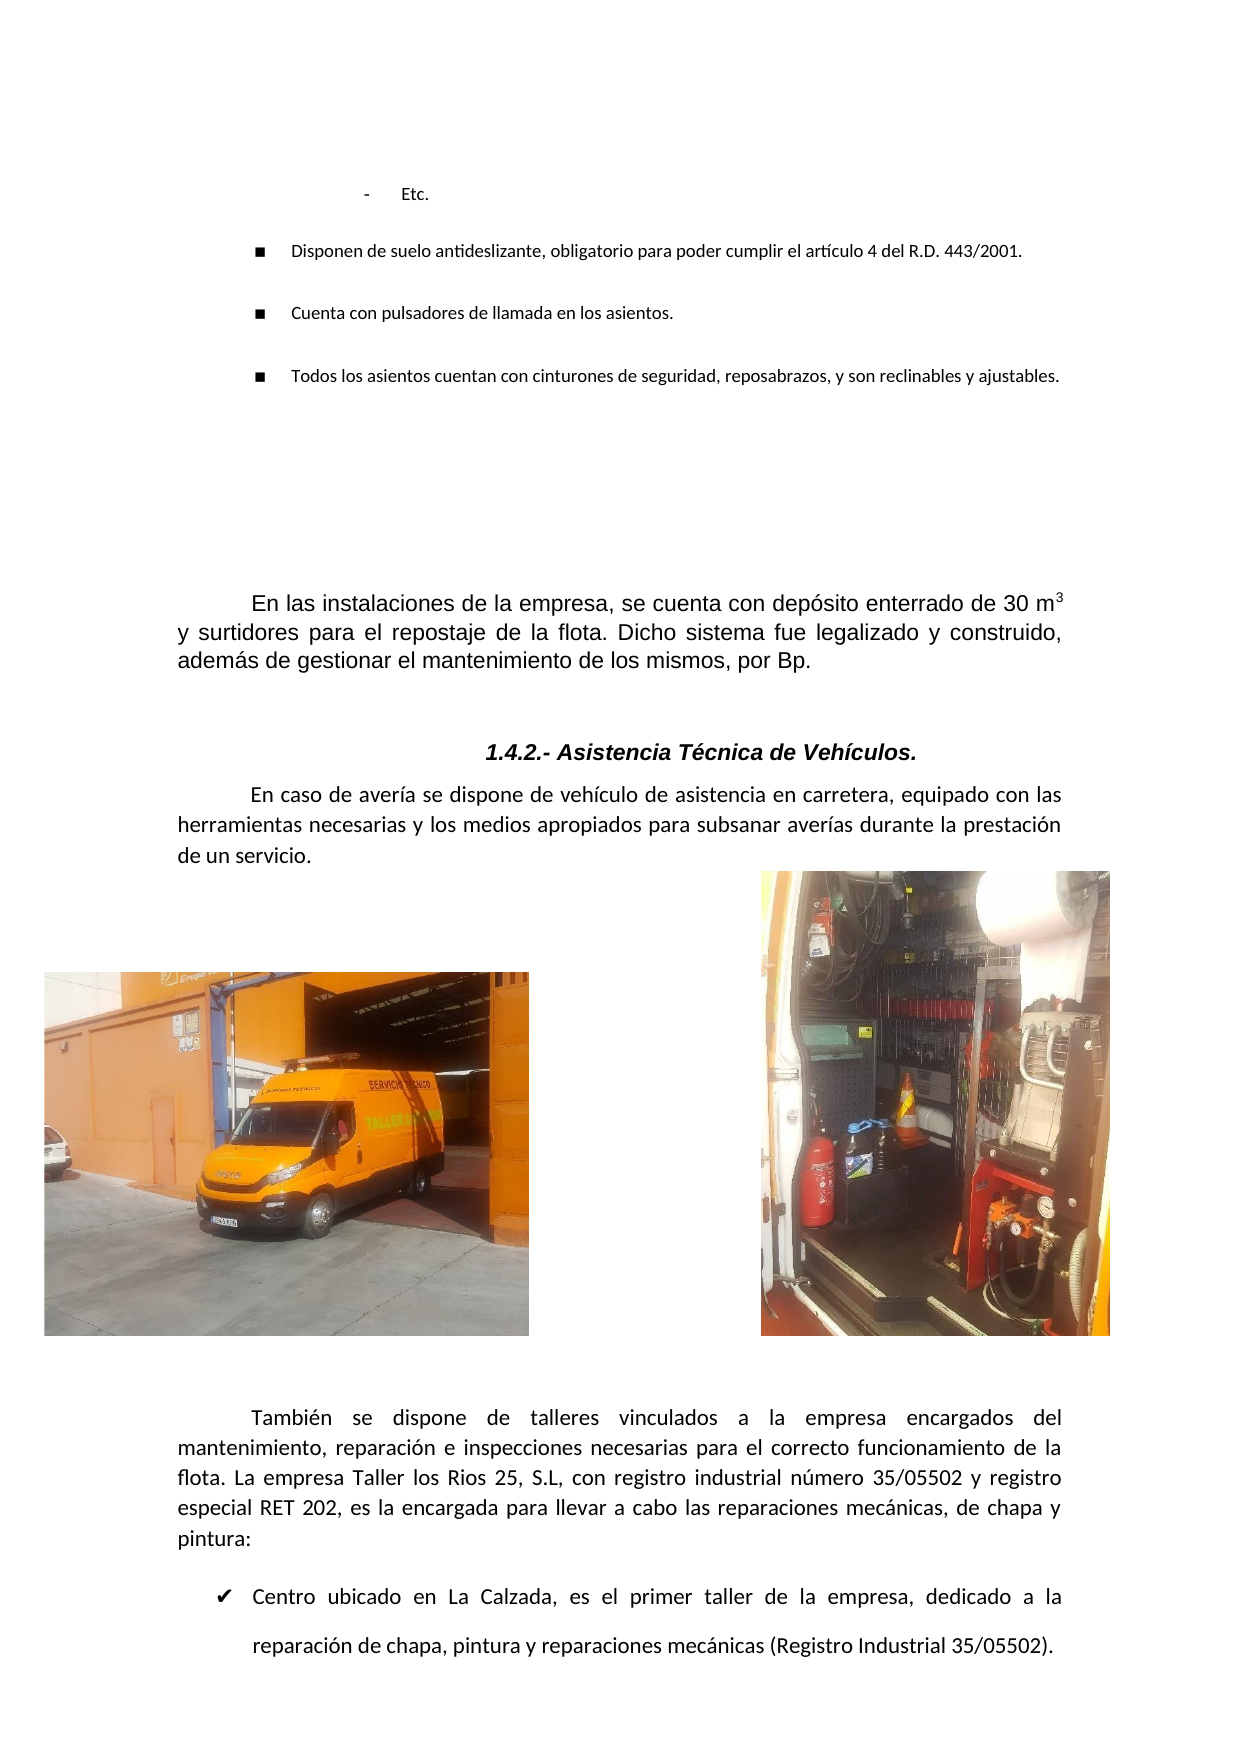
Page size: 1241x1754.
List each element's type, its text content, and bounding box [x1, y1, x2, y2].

text En las instalaciones de la empresa, se cuenta con depósito enterrado de 30 m3 y surtidores para el repostaje de la flota. Dicho sistema fue legalizado y construido, además de gestionar el mantenimiento de los mismos, por Bp. [177, 589, 1063, 674]
picture [44, 972, 529, 1336]
list Cuenta con pulsadores de llamada en los asientos. [253, 292, 1211, 331]
list Centro ubicado en La Calzada, es el primer taller de la empresa, dedicado a la reparación de chapa, pintura y reparaciones mecánicas (Registro Industrial 35/05502). [215, 1571, 1063, 1660]
subtitle 1.4.2.- Asistencia Técnica de Vehículos. [251, 739, 1211, 766]
list Disponen de suelo antideslizante, obligatorio para poder cumplir el artículo 4 del R.D. 443/2001. [253, 229, 1211, 268]
list Etc. [363, 180, 1211, 206]
text En caso de avería se dispone de vehículo de asistencia en carretera, equipado con las herramientas necesarias y los medios apropiados para subsanar averías durante la prestación de un servicio. [177, 780, 1063, 869]
picture [761, 871, 1110, 1336]
text También se dispone de talleres vinculados a la empresa encargados del mantenimiento, reparación e inspecciones necesarias para el correcto funcionamiento de la flota. La empresa Taller los Rios 25, S.L, con registro industrial número 35/05502 y registro especial RET 202, es la encargada para llevar a cabo las reparaciones mecánicas, de chapa y pintura: [177, 1403, 1063, 1552]
list Todos los asientos cuentan con cinturones de seguridad, reposabrazos, y son reclinables y ajustables. [253, 354, 1211, 393]
